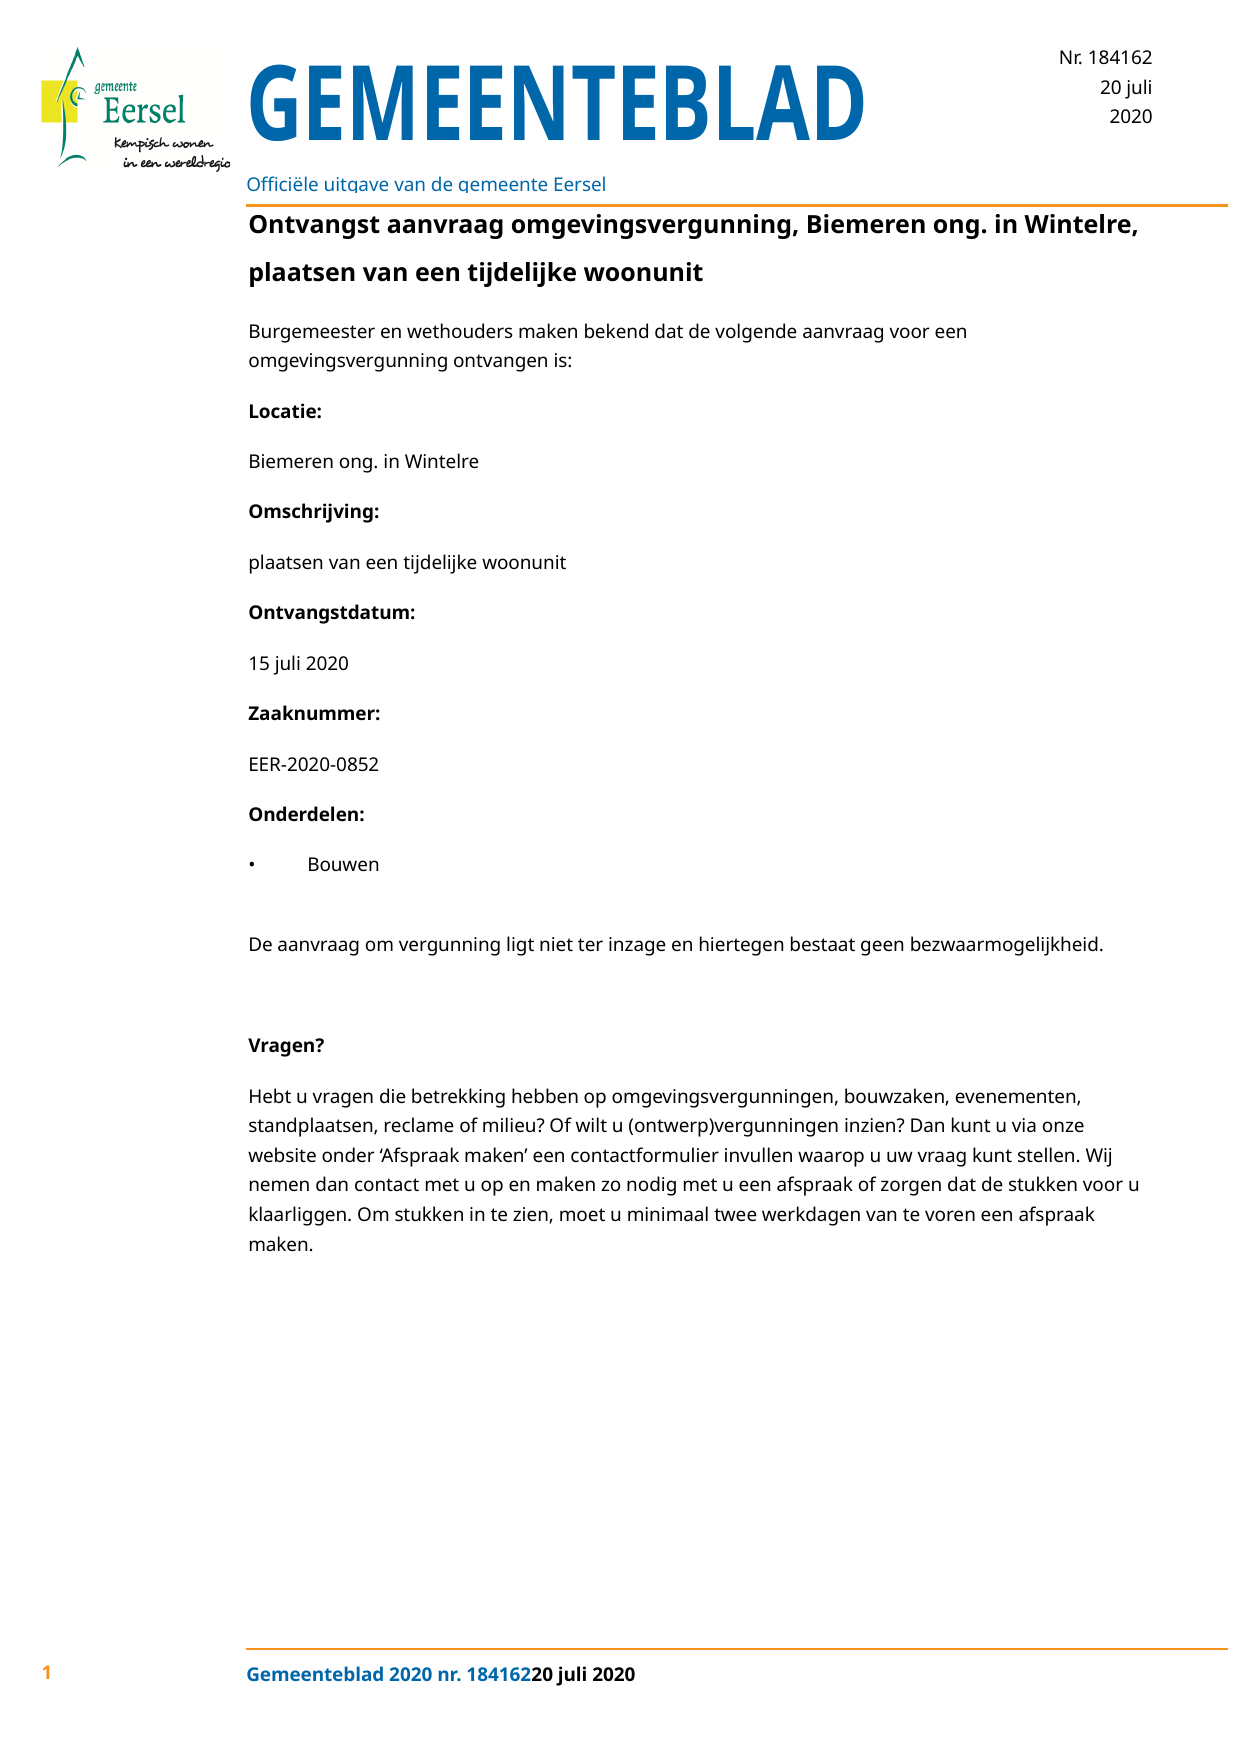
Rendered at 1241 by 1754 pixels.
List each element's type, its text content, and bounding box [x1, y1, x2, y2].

text Omschrijving: [248, 499, 1152, 524]
text Onderdelen: [248, 801, 1152, 827]
text Biemeren ong. in Wintelre [248, 448, 1152, 474]
text Ontvangst aanvraag omgevingsvergunning, Biemeren ong. in Wintelre, plaatsen van een tijdelijke woonunit [248, 207, 1152, 288]
text De aanvraag om vergunning ligt niet ter inzage en hiertegen bestaat geen bezwaarmogelijkheid. [248, 932, 1152, 957]
text Zaaknummer: [248, 700, 1152, 726]
text Burgemeester en wethouders maken bekend dat de volgende aanvraag voor een omgevingsvergunning ontvangen is: [248, 318, 1152, 373]
text 15 juli 2020 [248, 650, 1152, 676]
text Hebt u vragen die betrekking hebben op omgevingsvergunningen, bouwzaken, evenementen, standplaatsen, reclame of milieu? Of wilt u (ontwerp)vergunningen inzien? Dan kunt u via onze website onder ‘Afspraak maken’ een contactformulier invullen waarop u uw vraag kunt stellen. Wij nemen dan contact met u op en maken zo nodig met u een afspraak of zorgen dat de stukken voor u klaarliggen. Om stukken in te zien, moet u minimaal twee werkdagen van te voren een afspraak maken. [248, 1083, 1152, 1257]
text plaatsen van een tijdelijke woonunit [248, 549, 1152, 575]
text Locatie: [248, 398, 1152, 424]
text Ontvangstdatum: [248, 599, 1152, 625]
text Vragen? [248, 1032, 1152, 1058]
picture [41, 47, 231, 172]
list Bouwen [248, 852, 1152, 877]
text EER-2020-0852 [248, 751, 1152, 777]
